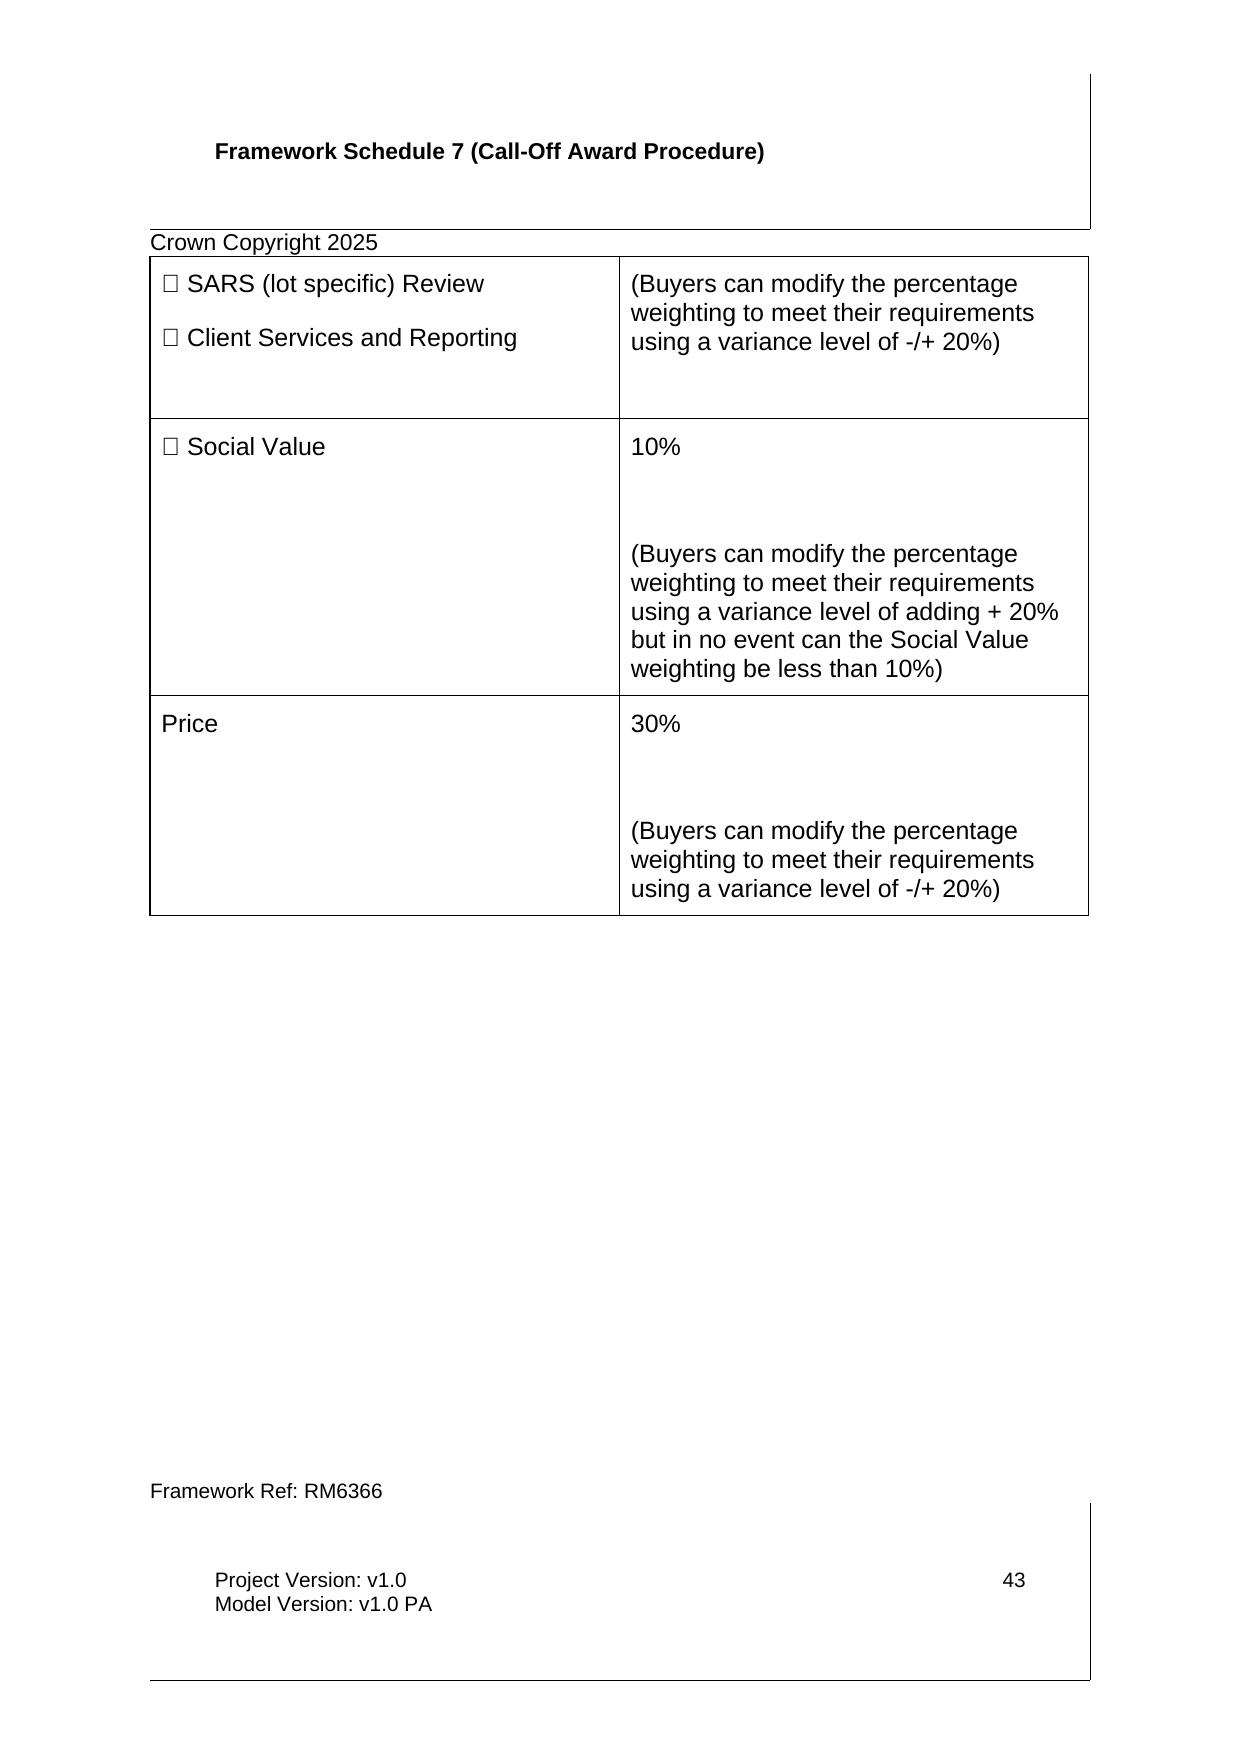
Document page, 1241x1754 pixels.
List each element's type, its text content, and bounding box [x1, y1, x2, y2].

table_cell Price [151, 696, 619, 915]
table_cell 30% (Buyers can modify the percentage weighting to meet their requirements using a variance level of -/+ 20%) [620, 696, 1088, 915]
table_cell  SARS (lot specific) Review  Client Services and Reporting [151, 257, 619, 418]
table_cell (Buyers can modify the percentage weighting to meet their requirements using a variance level of -/+ 20%) [620, 257, 1088, 418]
table_cell 10% (Buyers can modify the percentage weighting to meet their requirements using a variance level of adding + 20% but in no event can the Social Value weighting be less than 10%) [620, 419, 1088, 695]
table_cell  Social Value [151, 419, 619, 695]
